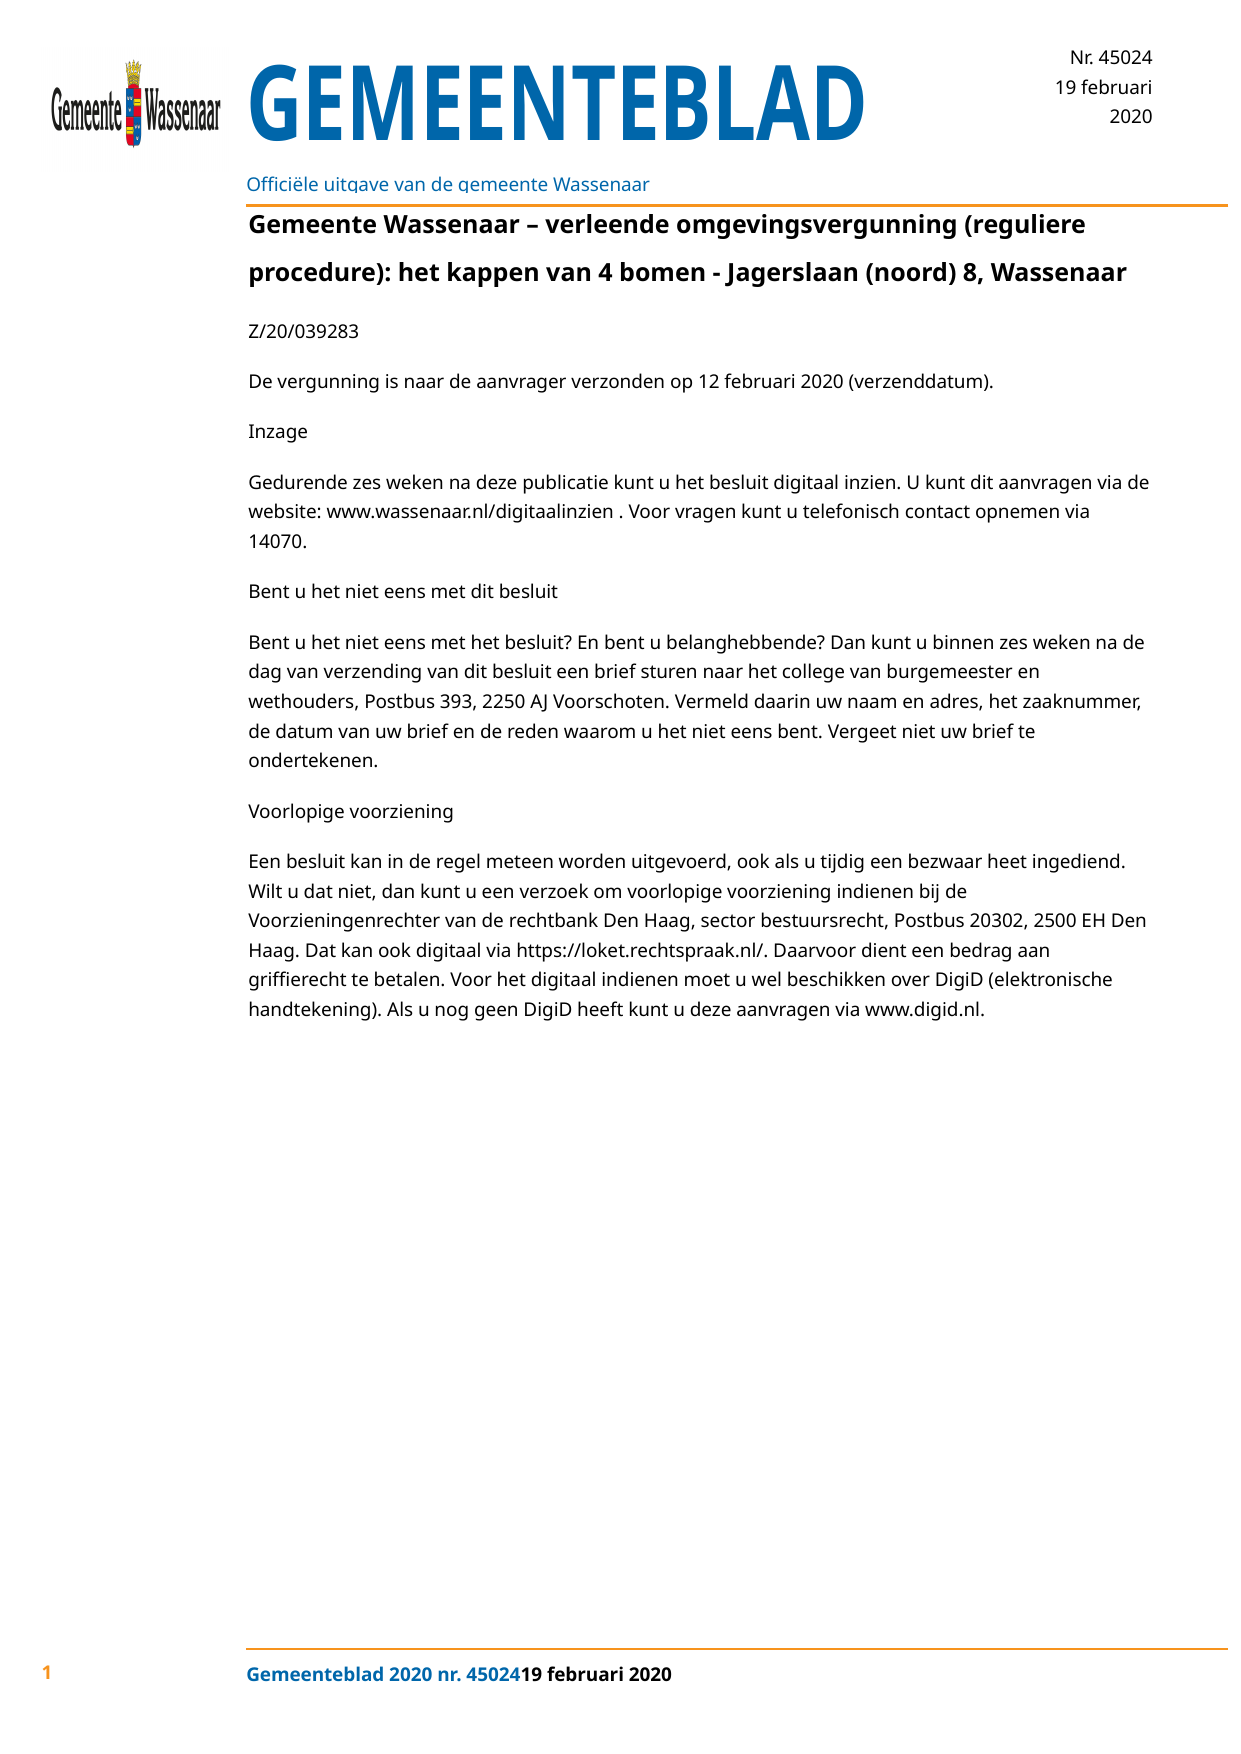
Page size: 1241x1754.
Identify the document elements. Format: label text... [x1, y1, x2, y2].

picture [41, 47, 231, 172]
text Z/20/039283 [248, 318, 1152, 344]
text Bent u het niet eens met het besluit? En bent u belanghebbende? Dan kunt u binnen zes weken na de dag van verzending van dit besluit een brief sturen naar het college van burgemeester en wethouders, Postbus 393, 2250 AJ Voorschoten. Vermeld daarin uw naam en adres, het zaaknummer, de datum van uw brief en de reden waarom u het niet eens bent. Vergeet niet uw brief te ondertekenen. [248, 629, 1152, 773]
text Voorlopige voorziening [248, 798, 1152, 824]
text Gemeente Wassenaar – verleende omgevingsvergunning (reguliere procedure): het kappen van 4 bomen - Jagerslaan (noord) 8, Wassenaar [248, 207, 1152, 288]
text Een besluit kan in de regel meteen worden uitgevoerd, ook als u tijdig een bezwaar heet ingediend. Wilt u dat niet, dan kunt u een verzoek om voorlopige voorziening indienen bij de Voorzieningenrechter van de rechtbank Den Haag, sector bestuursrecht, Postbus 20302, 2500 EH Den Haag. Dat kan ook digitaal via https://loket.rechtspraak.nl/. Daarvoor dient een bedrag aan griffierecht te betalen. Voor het digitaal indienen moet u wel beschikken over DigiD (elektronische handtekening). Als u nog geen DigiD heeft kunt u deze aanvragen via www.digid.nl. [248, 848, 1152, 1022]
text Bent u het niet eens met dit besluit [248, 579, 1152, 604]
text Inzage [248, 419, 1152, 444]
text Gedurende zes weken na deze publicatie kunt u het besluit digitaal inzien. U kunt dit aanvragen via de website: www.wassenaar.nl/digitaalinzien . Voor vragen kunt u telefonisch contact opnemen via 14070. [248, 469, 1152, 554]
text De vergunning is naar de aanvrager verzonden op 12 februari 2020 (verzenddatum). [248, 368, 1152, 394]
